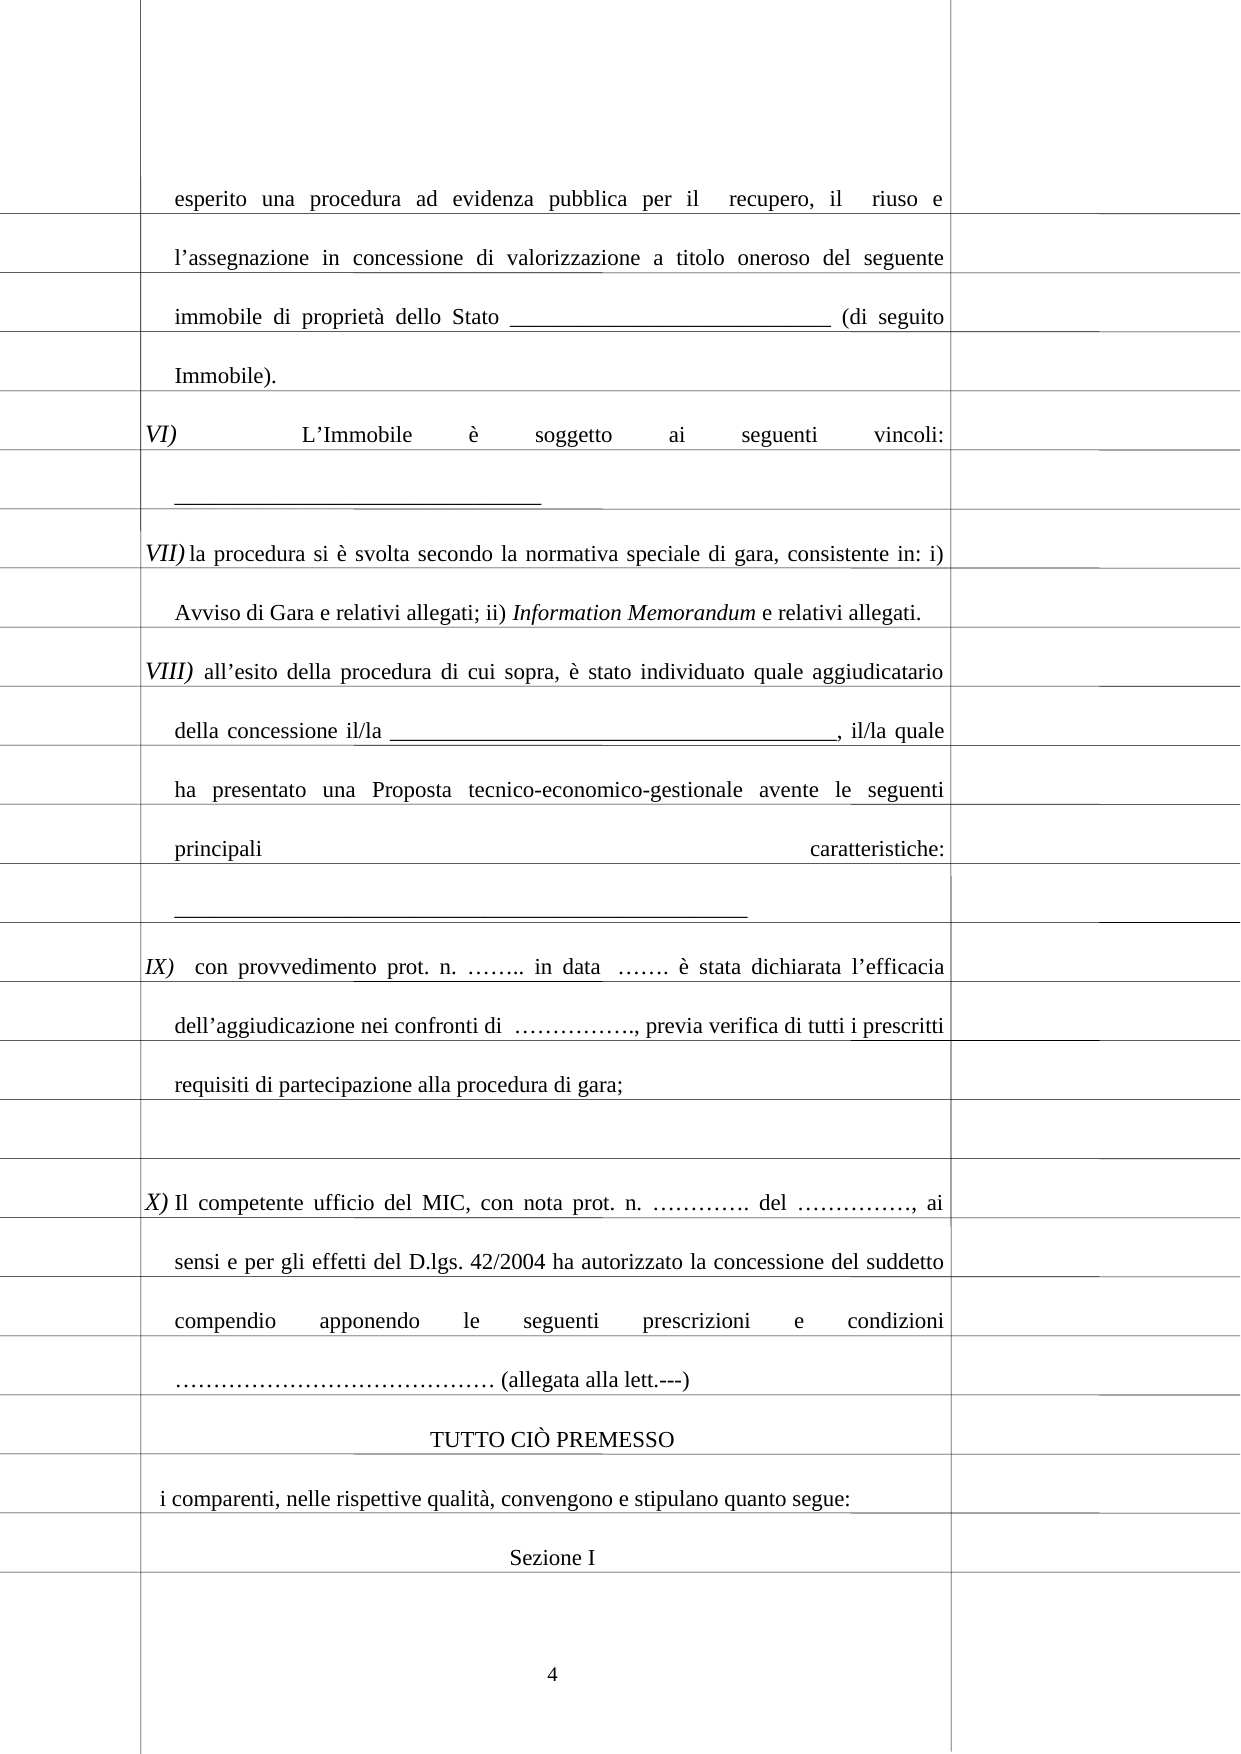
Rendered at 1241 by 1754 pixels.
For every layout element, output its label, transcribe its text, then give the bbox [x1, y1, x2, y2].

text TUTTO CIÒ PREMESSO [159, 1400, 945, 1453]
text i comparenti, nelle rispettive qualità, convengono e stipulano quanto segue: [159, 1459, 945, 1512]
list …………………………………… (allegata alla lett.---) [145, 1337, 945, 1394]
list Il competente ufficio del MIC, con nota prot. n. …………. del ……………, ai [145, 1163, 945, 1217]
list __________________________________________________ [145, 864, 945, 922]
text [159, 1514, 945, 1518]
list L’Immobile è soggetto ai seguenti vincoli: [145, 396, 945, 449]
list compendio apponendo le seguenti prescrizioni e condizioni [145, 1277, 945, 1335]
text Sezione I [159, 1518, 945, 1571]
list principali caratteristiche: [145, 805, 945, 863]
list sensi e per gli effetti del D.lgs. 42/2004 ha autorizzato la concessione del suddetto [145, 1218, 945, 1276]
list [145, 510, 945, 514]
text [159, 1573, 945, 1577]
text [159, 1455, 945, 1459]
list esperito una procedura ad evidenza pubblica per il recupero, il riuso e [145, 159, 945, 213]
list Avviso di Gara e relativi allegati; ii) Information Memorandum e relativi allegati. [145, 569, 945, 626]
list Immobile). [145, 332, 945, 390]
list all’esito della procedura di cui sopra, è stato individuato quale aggiudicatario [145, 632, 945, 685]
list della concessione il/la _______________________________________, il/la quale [145, 687, 945, 745]
list la procedura si è svolta secondo la normativa speciale di gara, consistente in: i) [145, 514, 945, 567]
list ________________________________ [145, 451, 945, 508]
list immobile di proprietà dello Stato ____________________________ (di seguito [145, 273, 945, 331]
list l’assegnazione in concessione di valorizzazione a titolo oneroso del seguente [145, 214, 945, 272]
list con provvedimento prot. n. …….. in data ……. è stata dichiarata l’efficacia [145, 927, 945, 981]
list requisiti di partecipazione alla procedura di gara; [145, 1041, 945, 1099]
list dell’aggiudicazione nei confronti di ……………., previa verifica di tutti i prescritti [145, 982, 945, 1040]
list ha presentato una Proposta tecnico-economico-gestionale avente le seguenti [145, 746, 945, 803]
